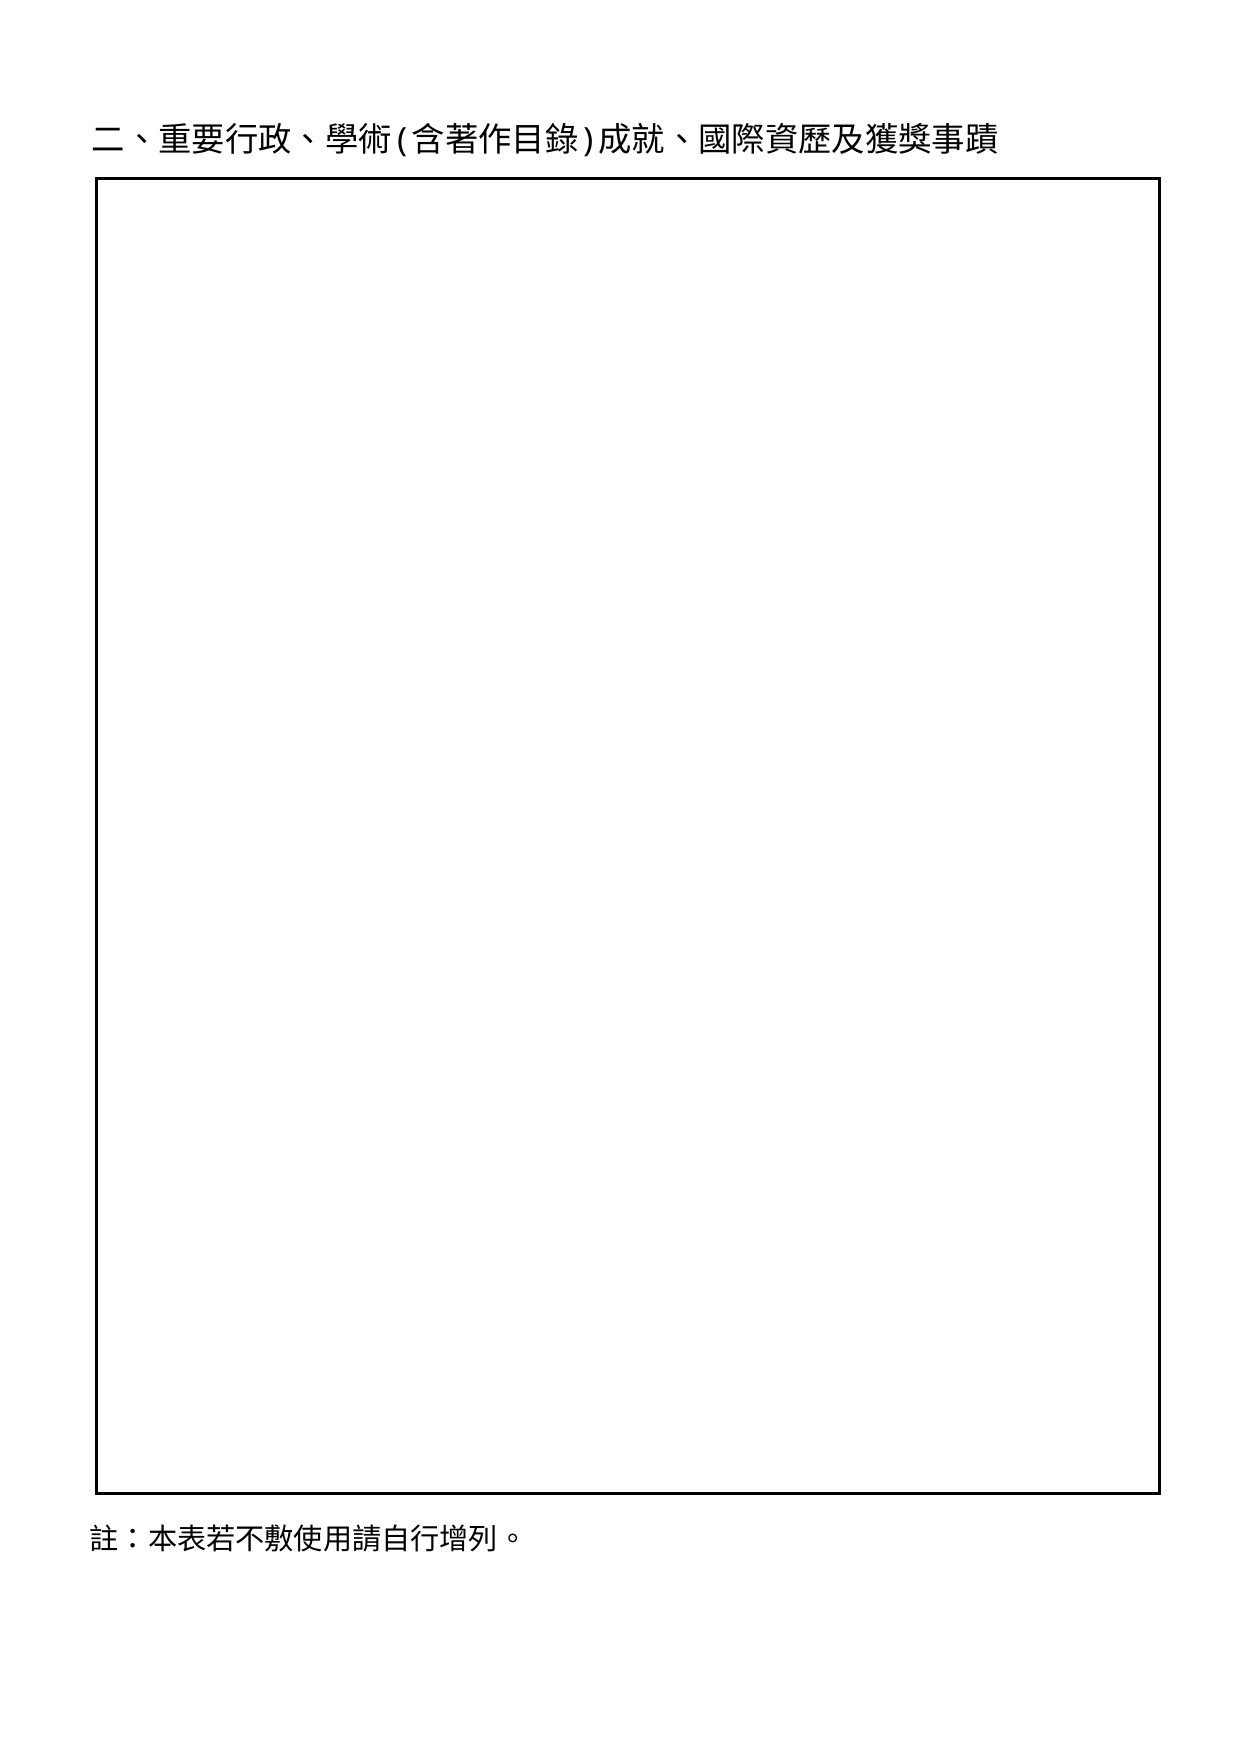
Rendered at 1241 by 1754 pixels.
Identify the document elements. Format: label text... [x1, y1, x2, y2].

text 二、重要行政、學術(含著作目錄)成就、國際資歷及獲獎事蹟 [75, 96, 1162, 158]
table_header [98, 180, 1158, 1492]
text 註：本表若不敷使用請自行增列。 [75, 1495, 1162, 1557]
